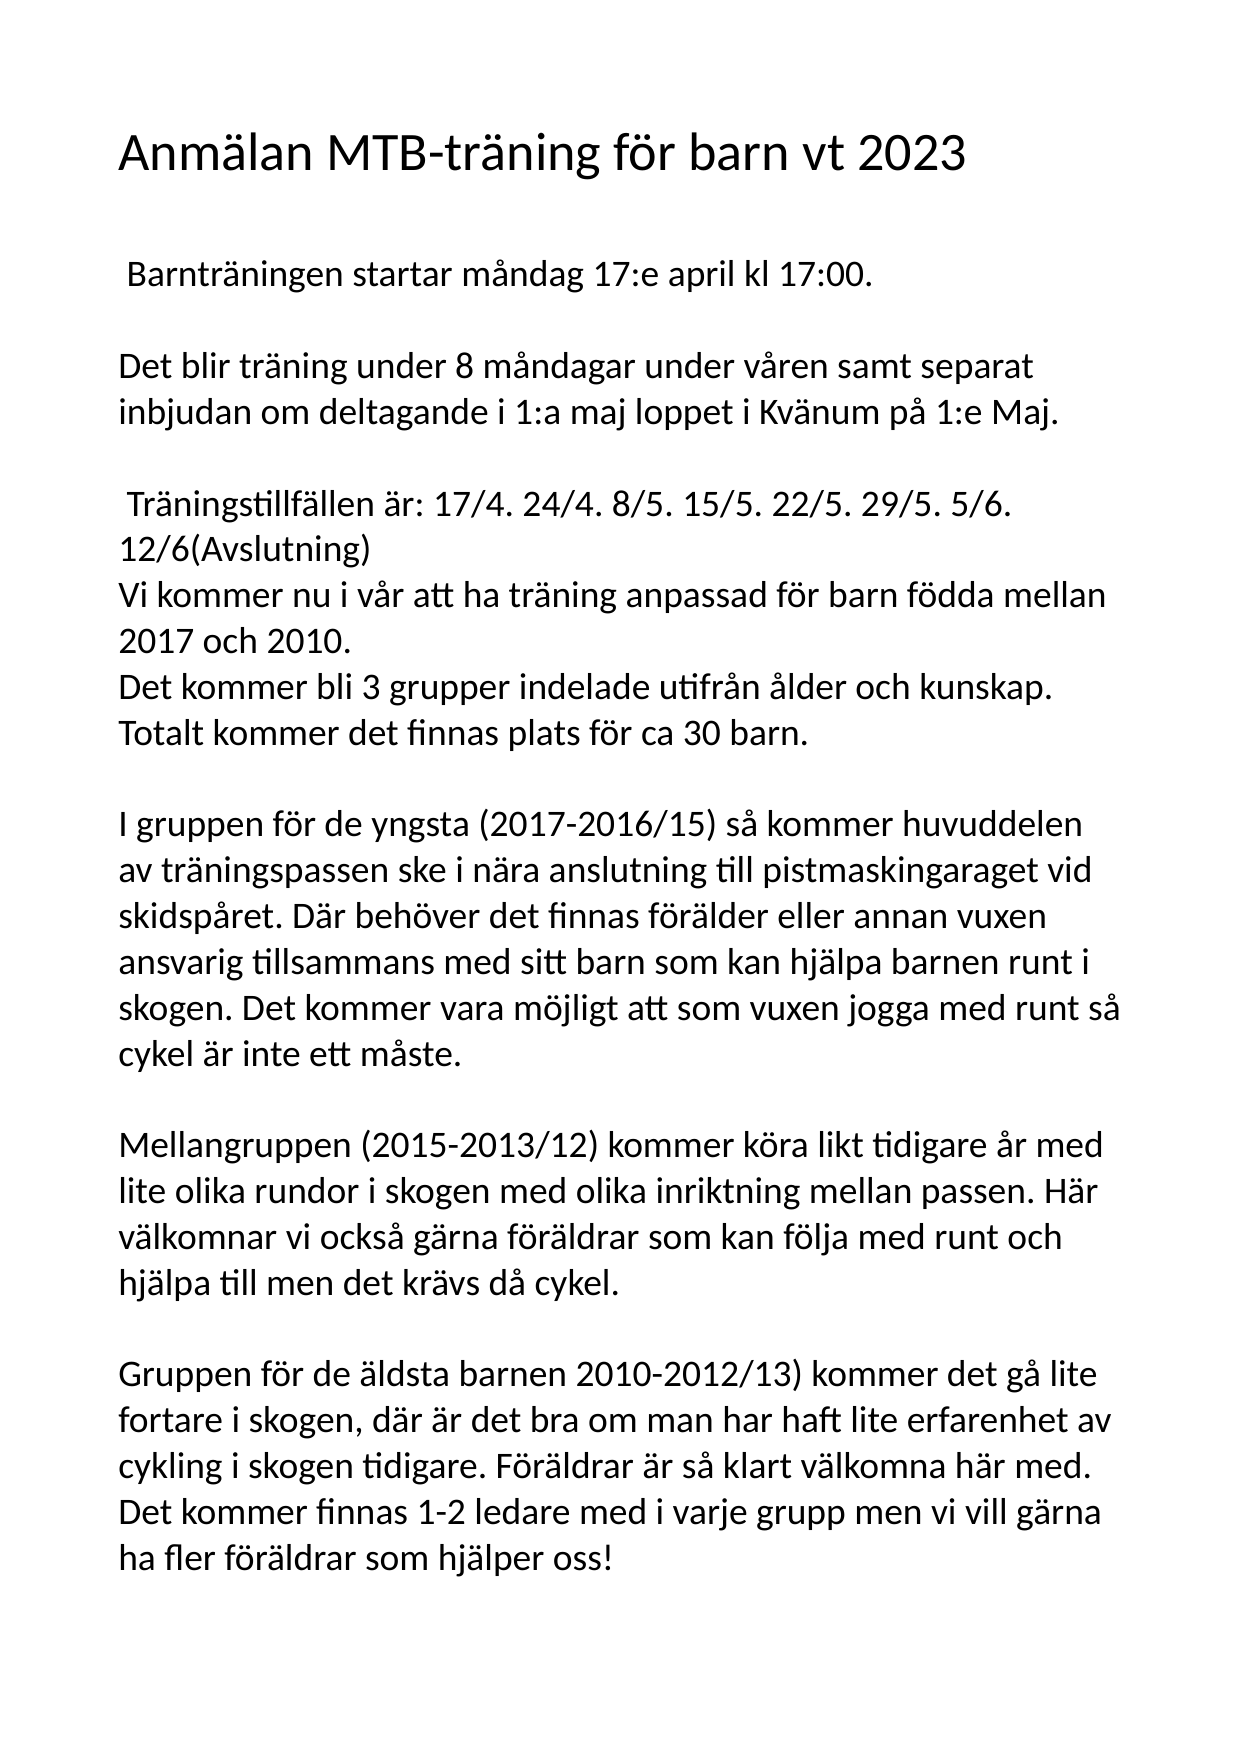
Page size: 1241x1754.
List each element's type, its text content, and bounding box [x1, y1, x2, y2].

text Anmälan MTB-träning för barn vt 2023 [118, 118, 1122, 184]
text Träningstillfällen är: 17/4. 24/4. 8/5. 15/5. 22/5. 29/5. 5/6. 12/6(Avslutning) [118, 479, 1122, 571]
text I gruppen för de yngsta (2017-2016/15) så kommer huvuddelen av träningspassen ske i nära anslutning till pistmaskingaraget vid skidspåret. Där behöver det finnas förälder eller annan vuxen ansvarig tillsammans med sitt barn som kan hjälpa barnen runt i skogen. Det kommer vara möjligt att som vuxen jogga med runt så cykel är inte ett måste. [118, 800, 1122, 1075]
text Det blir träning under 8 måndagar under våren samt separat inbjudan om deltagande i 1:a maj loppet i Kvänum på 1:e Maj. [118, 342, 1122, 434]
text Det kommer bli 3 grupper indelade utifrån ålder och kunskap. Totalt kommer det finnas plats för ca 30 barn. [118, 663, 1122, 754]
text Gruppen för de äldsta barnen 2010-2012/13) kommer det gå lite fortare i skogen, där är det bra om man har haft lite erfarenhet av cykling i skogen tidigare. Föräldrar är så klart välkomna här med. Det kommer finnas 1-2 ledare med i varje grupp men vi vill gärna ha fler föräldrar som hjälper oss! [118, 1350, 1122, 1579]
text Barnträningen startar måndag 17:e april kl 17:00. [118, 250, 1122, 296]
text Vi kommer nu i vår att ha träning anpassad för barn födda mellan 2017 och 2010. [118, 571, 1122, 663]
text Mellangruppen (2015-2013/12) kommer köra likt tidigare år med lite olika rundor i skogen med olika inriktning mellan passen. Här välkomnar vi också gärna föräldrar som kan följa med runt och hjälpa till men det krävs då cykel. [118, 1121, 1122, 1304]
